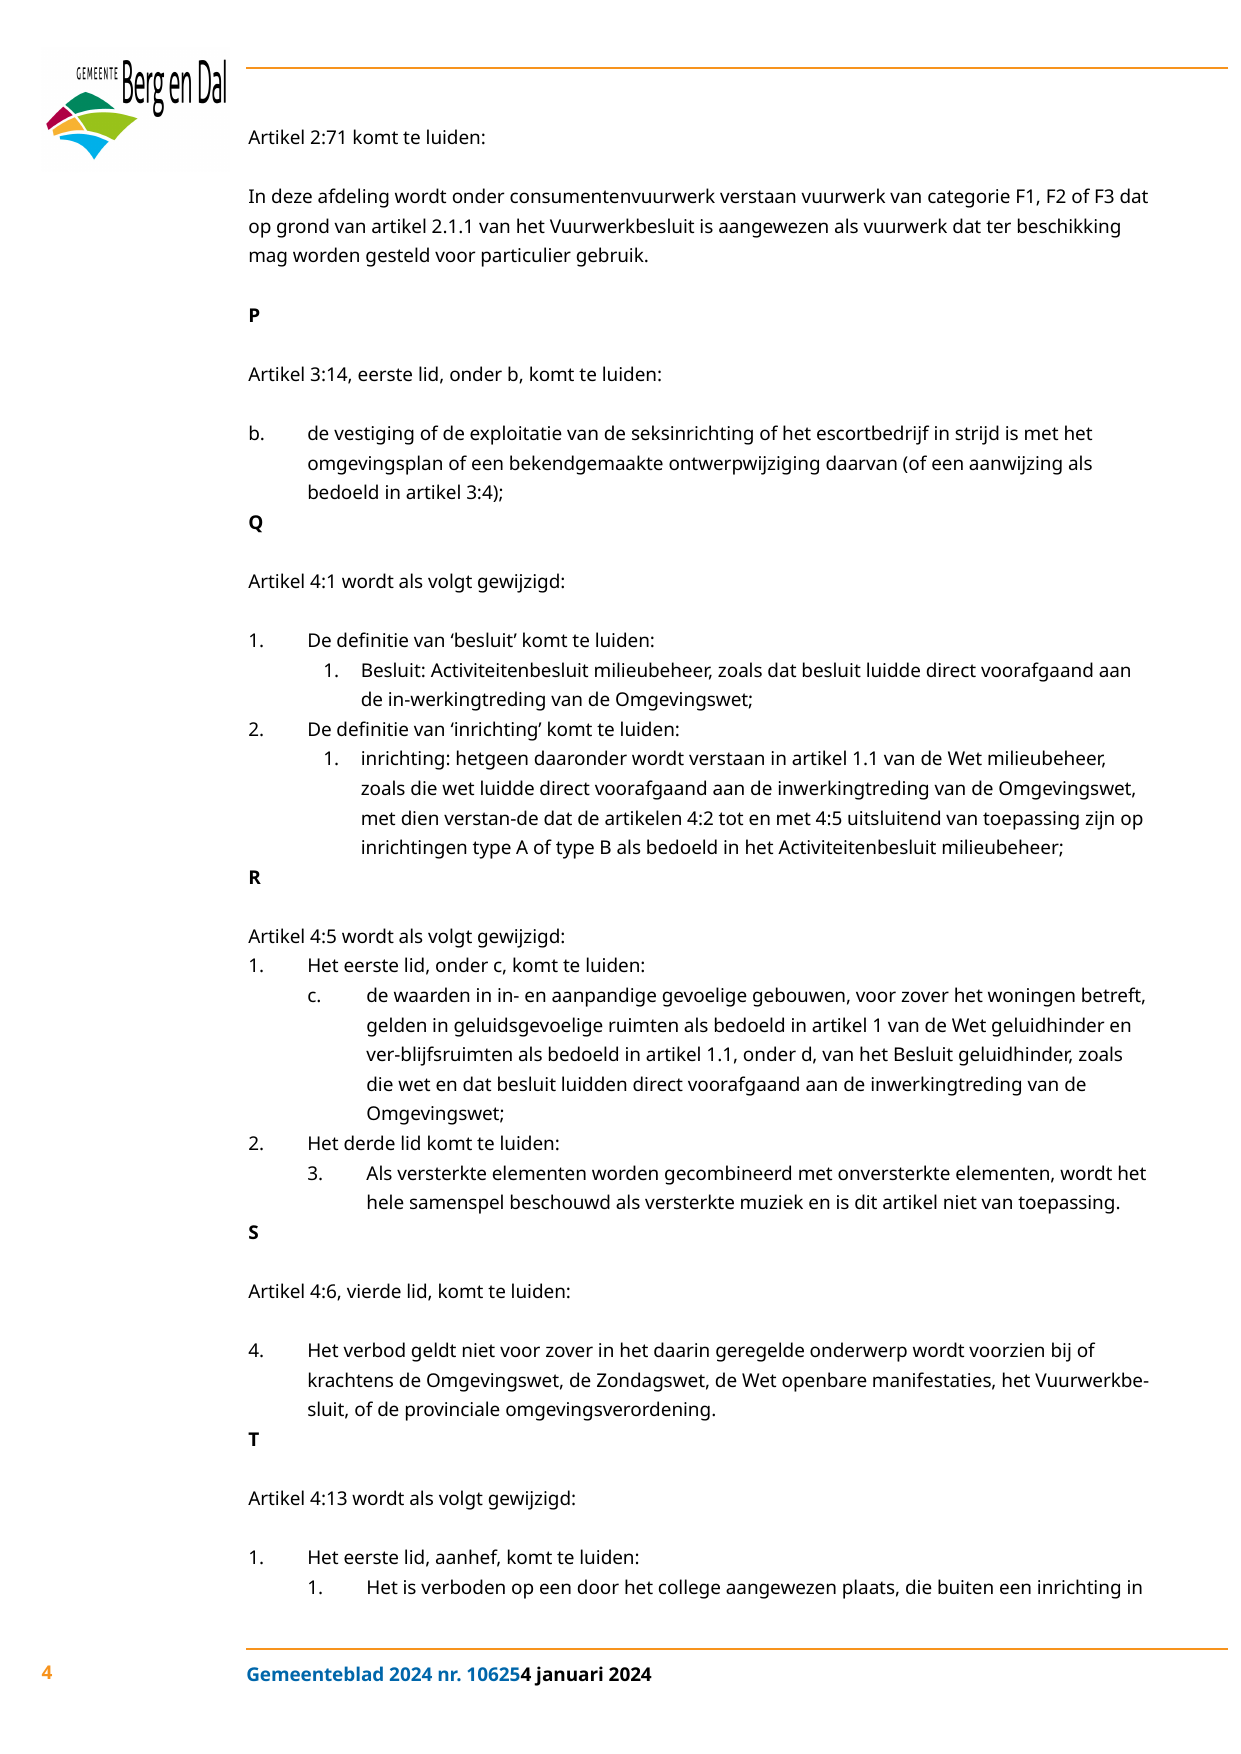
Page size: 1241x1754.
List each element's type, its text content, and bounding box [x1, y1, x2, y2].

text R [248, 864, 1152, 890]
list Als versterkte elementen worden gecombineerd met onversterkte elementen, wordt het hele samenspel beschouwd als versterkte muziek en is dit artikel niet van toepassing. [307, 1160, 1152, 1215]
list De definitie van ‘inrichting’ komt te luiden: [248, 716, 1152, 742]
text Artikel 4:6, vierde lid, komt te luiden: [248, 1278, 1152, 1304]
list De definitie van ‘besluit’ komt te luiden: [248, 627, 1152, 653]
list Het is verboden op een door het college aangewezen plaats, die buiten een inrichting in [307, 1574, 1152, 1600]
list Besluit: Activiteitenbesluit milieubeheer, zoals dat besluit luidde direct voorafgaand aan de in-werkingtreding van de Omgevingswet; [323, 657, 1152, 712]
list Het eerste lid, aanhef, komt te luiden: [248, 1544, 1152, 1570]
text Artikel 4:13 wordt als volgt gewijzigd: [248, 1485, 1152, 1511]
list de vestiging of de exploitatie van de seksinrichting of het escortbedrijf in strijd is met het omgevingsplan of een bekendgemaakte ontwerpwijziging daarvan (of een aanwijzing als bedoeld in artikel 3:4); [248, 420, 1152, 505]
text Q [248, 509, 1152, 535]
picture [41, 47, 231, 172]
text In deze afdeling wordt onder consumentenvuurwerk verstaan vuurwerk van categorie F1, F2 of F3 dat op grond van artikel 2.1.1 van het Vuurwerkbesluit is aangewezen als vuurwerk dat ter beschikking mag worden gesteld voor particulier gebruik. [248, 183, 1152, 268]
text Artikel 2:71 komt te luiden: [248, 124, 1152, 150]
text Artikel 4:1 wordt als volgt gewijzigd: [248, 568, 1152, 594]
text Artikel 3:14, eerste lid, onder b, komt te luiden: [248, 361, 1152, 387]
text Artikel 4:5 wordt als volgt gewijzigd: [248, 923, 1152, 949]
text T [248, 1426, 1152, 1452]
list inrichting: hetgeen daaronder wordt verstaan in artikel 1.1 van de Wet milieubeheer, zoals die wet luidde direct voorafgaand aan de inwerkingtreding van de Omgevingswet, met dien verstan-de dat de artikelen 4:2 tot en met 4:5 uitsluitend van toepassing zijn op inrichtingen type A of type B als bedoeld in het Activiteitenbesluit milieubeheer; [323, 746, 1152, 860]
text S [248, 1219, 1152, 1245]
list Het eerste lid, onder c, komt te luiden: [248, 953, 1152, 978]
list de waarden in in- en aanpandige gevoelige gebouwen, voor zover het woningen betreft, gelden in geluidsgevoelige ruimten als bedoeld in artikel 1 van de Wet geluidhinder en ver-blijfsruimten als bedoeld in artikel 1.1, onder d, van het Besluit geluidhinder, zoals die wet en dat besluit luidden direct voorafgaand aan de inwerkingtreding van de Omgevingswet; [307, 982, 1152, 1126]
list Het verbod geldt niet voor zover in het daarin geregelde onderwerp wordt voorzien bij of krachtens de Omgevingswet, de Zondagswet, de Wet openbare manifestaties, het Vuurwerkbe-sluit, of de provinciale omgevingsverordening. [248, 1337, 1152, 1422]
text P [248, 302, 1152, 328]
list Het derde lid komt te luiden: [248, 1130, 1152, 1156]
